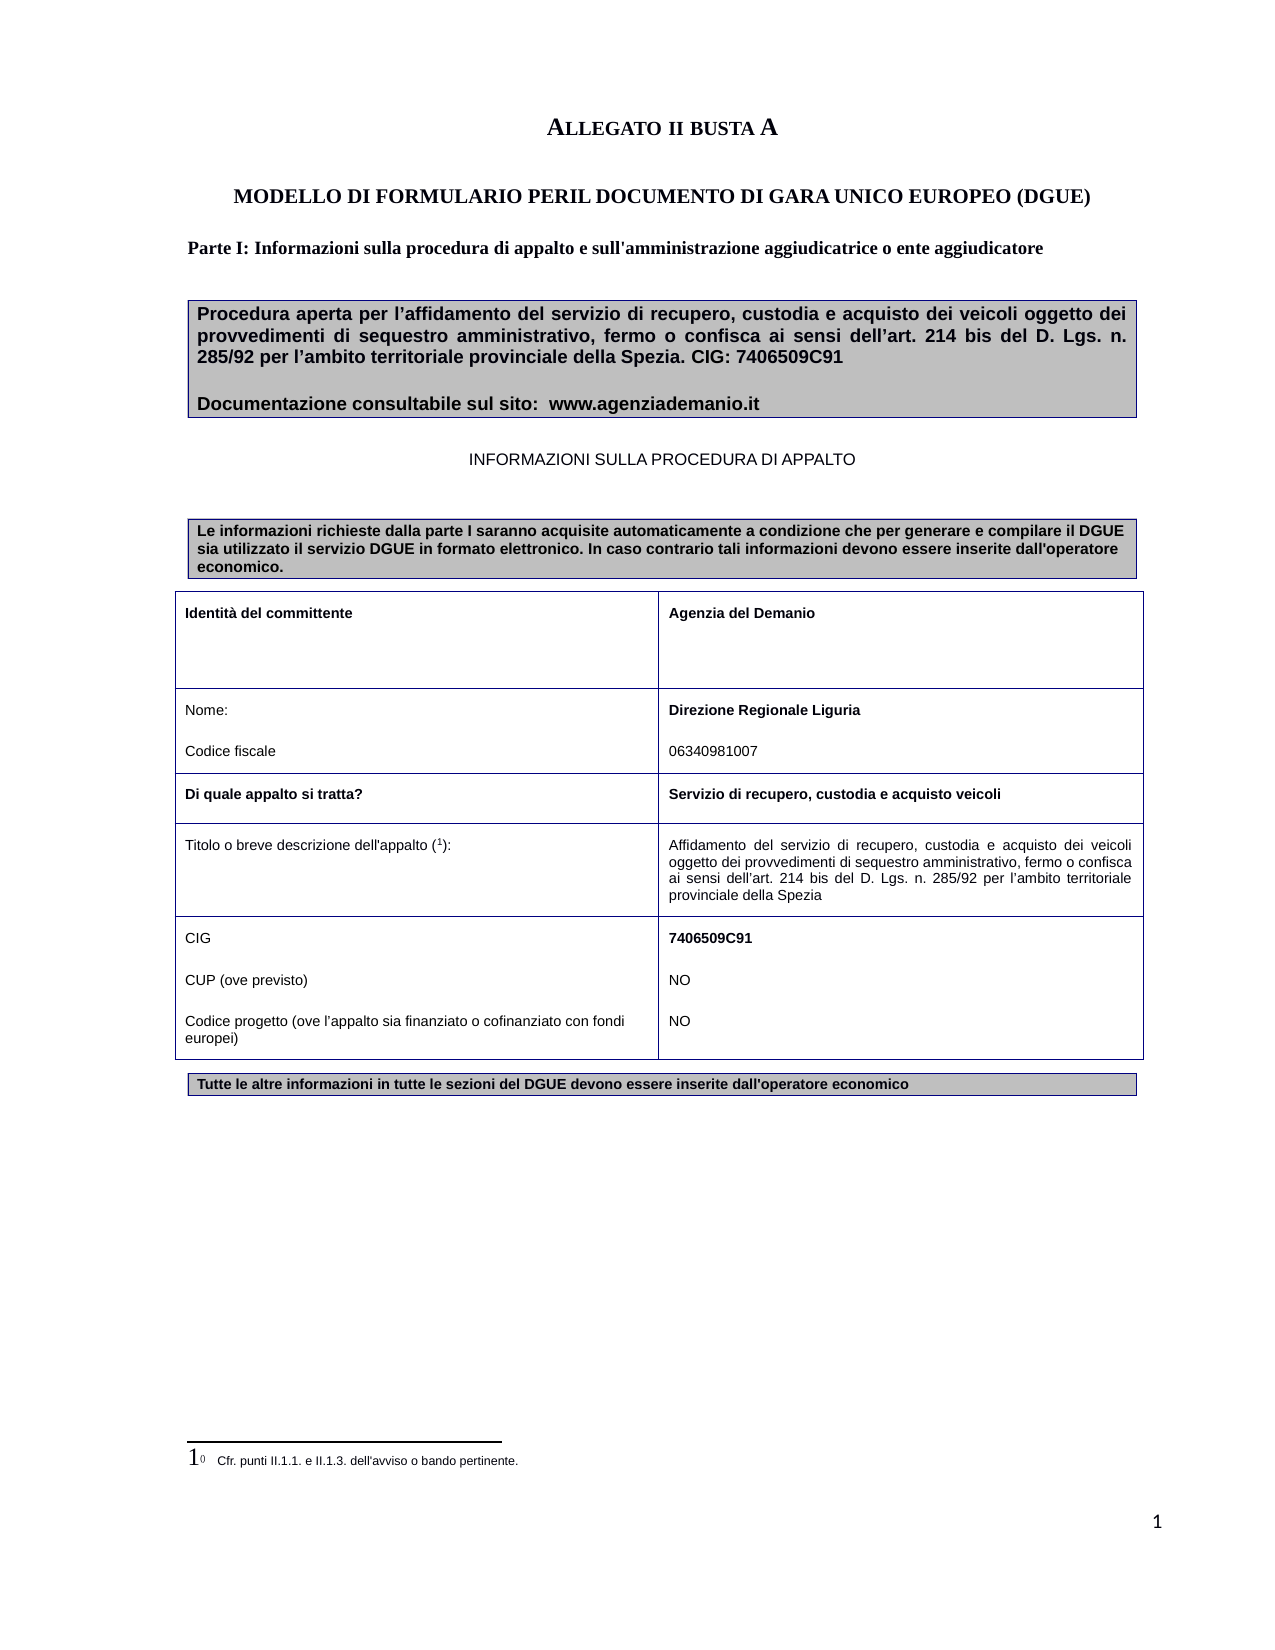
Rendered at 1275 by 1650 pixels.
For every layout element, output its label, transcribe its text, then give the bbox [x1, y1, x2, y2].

subtitle Allegato ii busta A [187, 112, 1137, 141]
title Informazioni sulla procedura di appalto [187, 449, 1137, 468]
table_cell Direzione Regionale Liguria 06340981007 [659, 689, 1143, 772]
text Modello di formulario peril documento di gara unico europeo (DGUE) [187, 184, 1137, 208]
table_cell CIG CUP (ove previsto) Codice progetto (ove l’appalto sia finanziato o cofinanziato con fondi europei) [176, 917, 658, 1059]
text Documentazione consultabile sul sito: www.agenziademanio.it [189, 390, 1136, 417]
table_cell Affidamento del servizio di recupero, custodia e acquisto dei veicoli oggetto dei provvedimenti di sequestro amministrativo, fermo o confisca ai sensi dell’art. 214 bis del D. Lgs. n. 285/92 per l’ambito territoriale provinciale della Spezia [659, 824, 1143, 916]
table_cell 7406509C91 NO NO [659, 917, 1143, 1059]
table_cell Titolo o breve descrizione dell'appalto (): [176, 824, 658, 916]
table_header Identità del committente [176, 592, 658, 688]
table_cell Servizio di recupero, custodia e acquisto veicoli [659, 774, 1143, 823]
text Le informazioni richieste dalla parte I saranno acquisite automaticamente a condizione che per generare e compilare il DGUE sia utilizzato il servizio DGUE in formato elettronico. In caso contrario tali informazioni devono essere inserite dall'operatore economico. [189, 520, 1136, 578]
title Parte I: Informazioni sulla procedura di appalto e sull'amministrazione aggiudicatrice o ente aggiudicatore [187, 237, 1137, 259]
text Tutte le altre informazioni in tutte le sezioni del DGUE devono essere inserite dall'operatore economico [189, 1074, 1136, 1095]
text Procedura aperta per l’affidamento del servizio di recupero, custodia e acquisto dei veicoli oggetto dei provvedimenti di sequestro amministrativo, fermo o confisca ai sensi dell’art. 214 bis del D. Lgs. n. 285/92 per l’ambito territoriale provinciale della Spezia. CIG: 7406509C91 [189, 301, 1136, 368]
table_cell Di quale appalto si tratta? [176, 774, 658, 823]
table_cell Nome: Codice fiscale [176, 689, 658, 772]
table_header Agenzia del Demanio [659, 592, 1143, 688]
